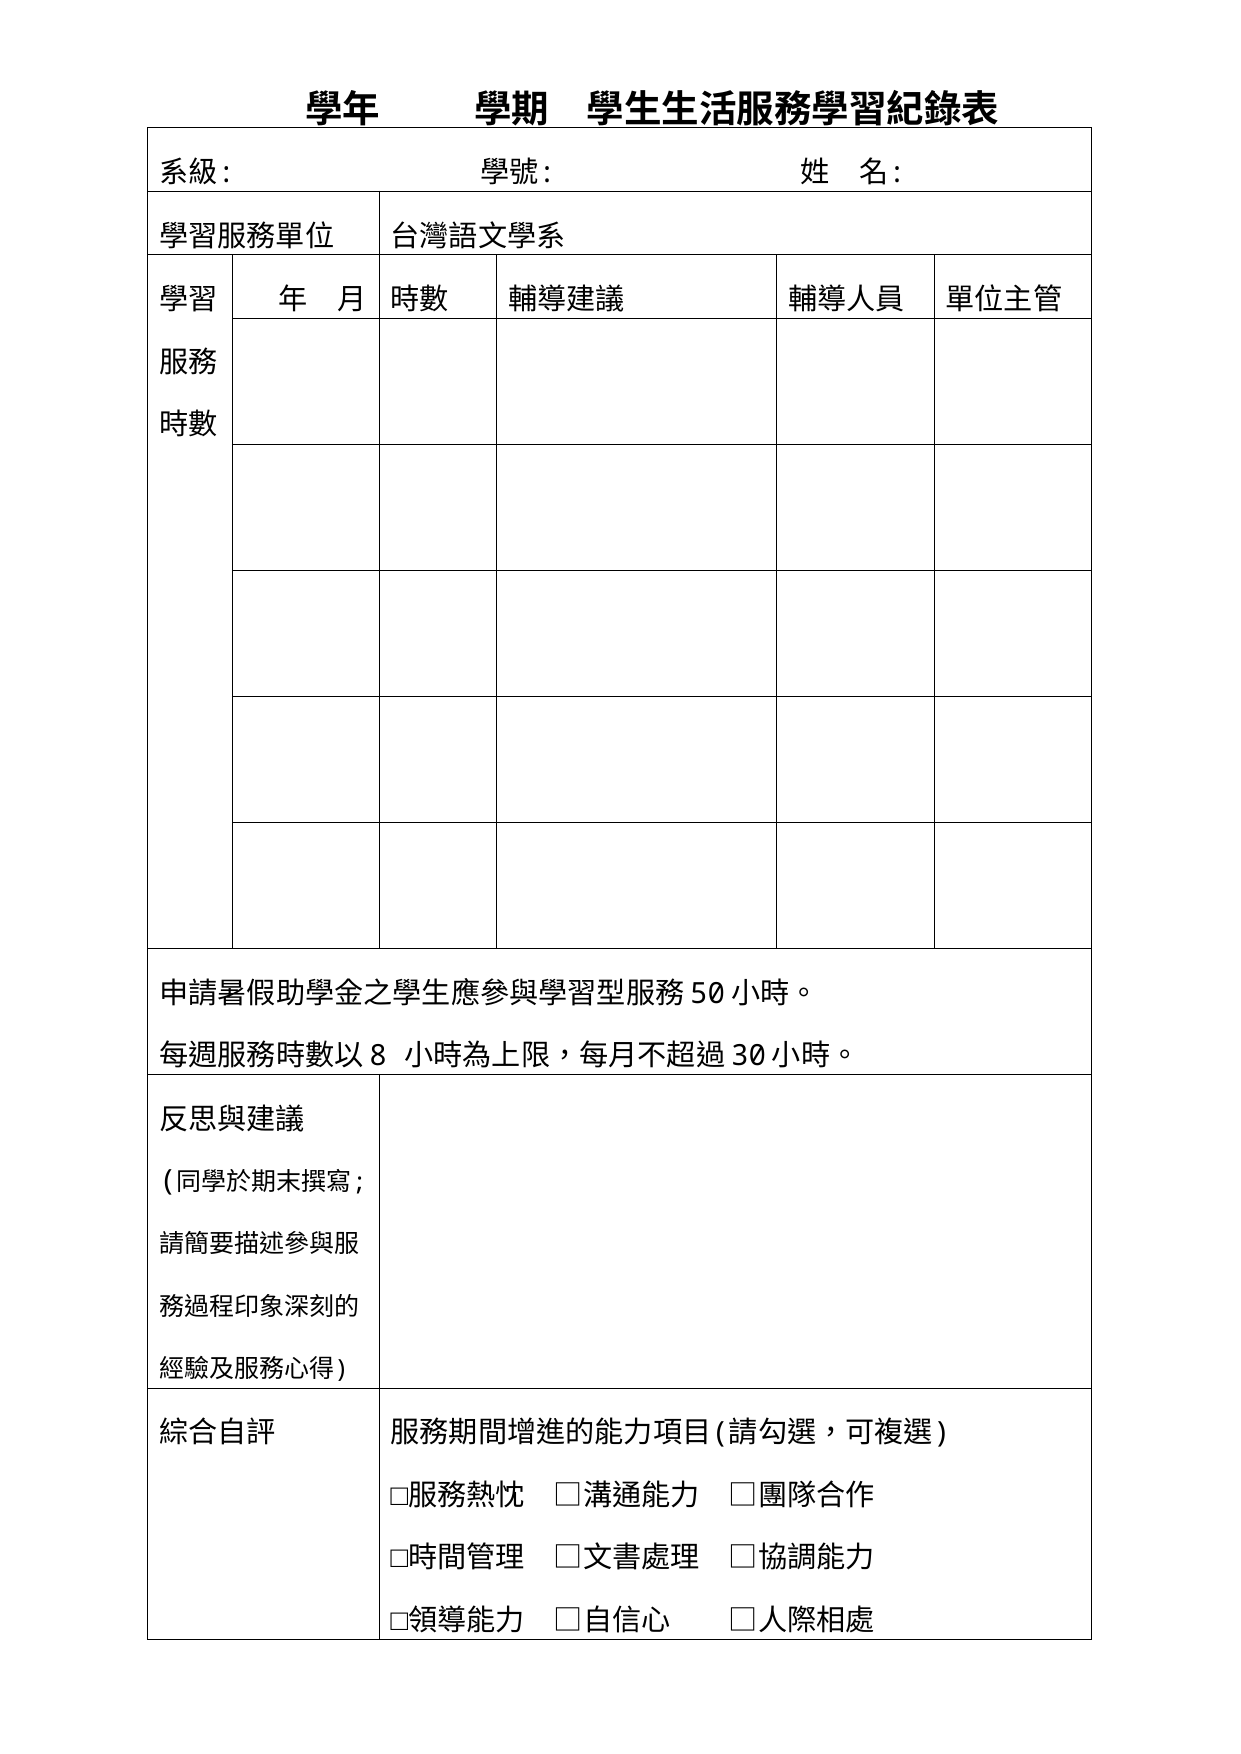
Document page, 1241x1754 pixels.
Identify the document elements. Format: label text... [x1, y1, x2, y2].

table_cell [380, 571, 496, 696]
table_cell [935, 319, 1091, 444]
table_cell 學習服務時數 [148, 255, 232, 948]
table_cell [777, 319, 934, 444]
table_cell [380, 445, 496, 570]
table_cell [935, 571, 1091, 696]
table_cell [380, 319, 496, 444]
table_cell [777, 823, 934, 948]
table_cell [497, 697, 776, 822]
table_cell 申請暑假助學金之學生應參與學習型服務50小時。 每週服務時數以8 小時為上限，每月不超過30小時。 [148, 949, 1091, 1074]
table_cell [777, 697, 934, 822]
table_cell 輔導人員 [777, 255, 934, 318]
table_cell 時數 [380, 255, 496, 318]
table_cell [777, 445, 934, 570]
table_cell 學習服務單位 [148, 192, 379, 254]
table_cell [380, 823, 496, 948]
table_cell [380, 697, 496, 822]
table_cell 服務期間增進的能力項目(請勾選，可複選) □服務熱忱 □溝通能力 □團隊合作 □時間管理 □文書處理 □協調能力 □領導能力 □自信心 □人際相處 [380, 1389, 1091, 1638]
table_cell 台灣語文學系 [380, 192, 1091, 254]
table_cell [380, 1075, 1091, 1387]
table_cell [935, 697, 1091, 822]
table_cell [497, 319, 776, 444]
table_header 系級: 學號: 姓 名: [148, 128, 1091, 191]
table_cell [233, 823, 379, 948]
table_cell 反思與建議 (同學於期末撰寫;請簡要描述參與服務過程印象深刻的經驗及服務心得) [148, 1075, 379, 1387]
table_cell 單位主管 [935, 255, 1091, 318]
table_cell [233, 319, 379, 444]
table_cell [233, 571, 379, 696]
table_cell [497, 445, 776, 570]
table_cell [777, 571, 934, 696]
table_cell [935, 445, 1091, 570]
table_cell [233, 697, 379, 822]
table_cell [935, 823, 1091, 948]
table_cell [233, 445, 379, 570]
table_cell 輔導建議 [497, 255, 776, 318]
text 學年 學期 學生生活服務學習紀錄表 [148, 64, 1092, 127]
table_cell [497, 571, 776, 696]
table_cell [497, 823, 776, 948]
table_cell 綜合自評 [148, 1389, 379, 1638]
table_cell 年 月 [233, 255, 379, 318]
